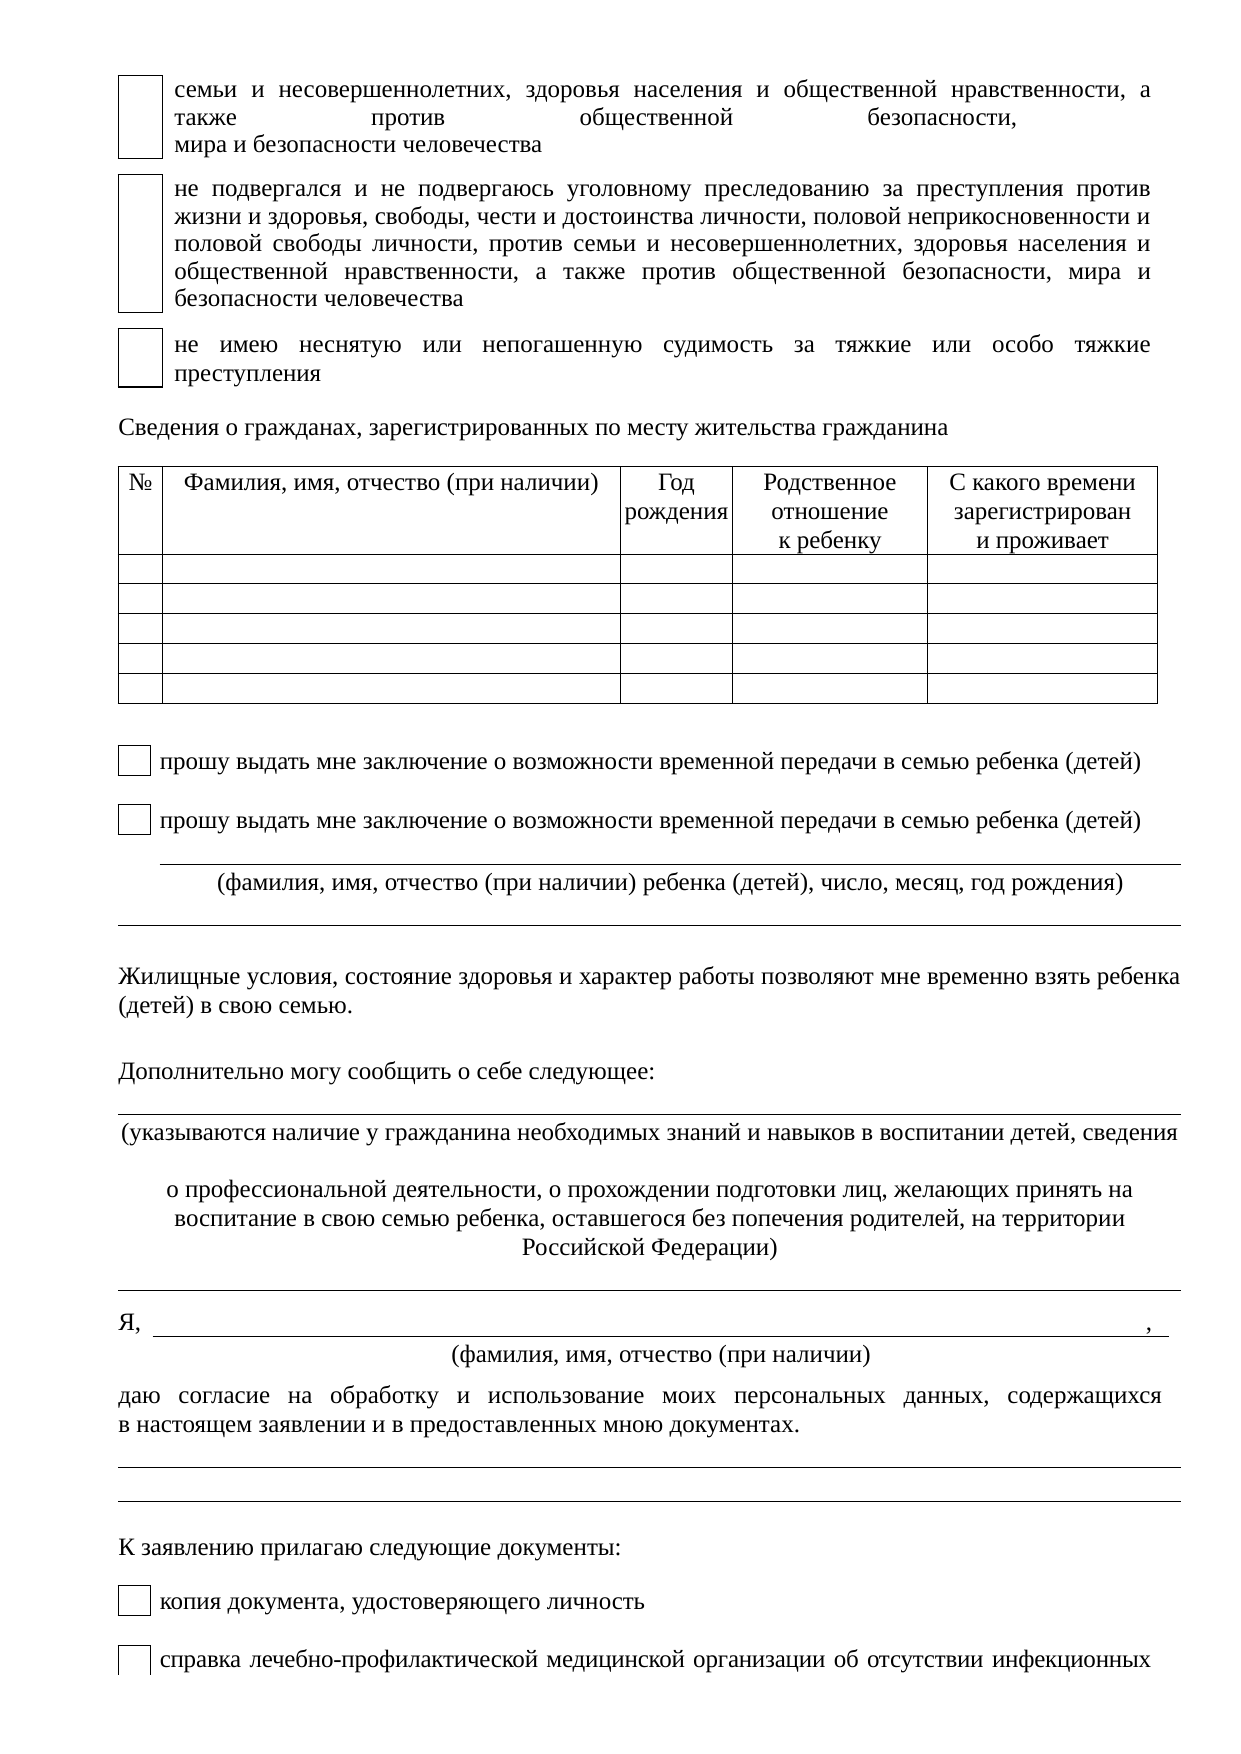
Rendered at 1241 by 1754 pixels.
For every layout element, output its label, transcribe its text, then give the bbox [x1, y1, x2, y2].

table_cell [119, 584, 162, 613]
table_header Родственное отношение к ребенку [733, 467, 927, 553]
table_header [119, 76, 162, 158]
table_cell [733, 614, 927, 643]
text (фамилия, имя, отчество (при наличии) ребенка (детей), число, месяц, год рождения) [159, 865, 1181, 896]
table_header [119, 329, 162, 386]
table_cell [163, 584, 620, 613]
text К заявлению прилагаю следующие документы: [118, 1532, 1181, 1560]
text даю согласие на обработку и использование моих персональных данных, содержащихся в настоящем заявлении и в предоставленных мною документах. [118, 1381, 1181, 1438]
table_cell [119, 555, 162, 583]
table_cell [119, 674, 162, 702]
table_header семьи и несовершеннолетних, здоровья населения и общественной нравственности, а также против общественной безопасности, мира и безопасности человечества [163, 75, 1161, 158]
table_cell [928, 614, 1157, 643]
table_header № [119, 467, 162, 553]
table_cell [119, 644, 162, 673]
table_cell [163, 644, 620, 673]
table_cell [621, 555, 732, 583]
table_cell [928, 674, 1157, 702]
table_header [119, 746, 150, 774]
table_header копия документа, удостоверяющего личность [151, 1585, 1161, 1615]
table_header Год рождения [621, 467, 732, 553]
table_header прошу выдать мне заключение о возможности временной передачи в семью ребенка (детей) [151, 745, 1161, 774]
table_cell [928, 584, 1157, 613]
text (фамилия, имя, отчество (при наличии) [152, 1337, 1169, 1368]
table_header [119, 1646, 150, 1675]
table_cell [733, 674, 927, 702]
table_cell [163, 555, 620, 583]
table_cell [621, 644, 732, 673]
table_header не подвергался и не подвергаюсь уголовному преследованию за преступления против жизни и здоровья, свободы, чести и достоинства личности, половой неприкосновенности и половой свободы личности, против семьи и несовершеннолетних, здоровья населения и общественной нравственности, а также против общественной безопасности, мира и безопасности человечества [163, 174, 1161, 312]
table_cell [621, 674, 732, 702]
table_cell [928, 555, 1157, 583]
table_cell [733, 644, 927, 673]
text Дополнительно могу сообщить о себе следующее: [118, 1056, 1181, 1085]
table_header [119, 1586, 150, 1615]
text Я, , [118, 1307, 1181, 1336]
table_header не имею неснятую или непогашенную судимость за тяжкие или особо тяжкие преступления [163, 328, 1161, 386]
table_header Фамилия, имя, отчество (при наличии) [163, 467, 620, 553]
table_cell [621, 614, 732, 643]
table_cell [163, 674, 620, 702]
table_cell [928, 644, 1157, 673]
table_header [119, 805, 150, 834]
table_cell [163, 614, 620, 643]
table_header прошу выдать мне заключение о возможности временной передачи в семью ребенка (детей) [151, 804, 1161, 834]
table_cell [733, 555, 927, 583]
table_cell [733, 584, 927, 613]
table_header С какого времени зарегистрирован и проживает [928, 467, 1157, 553]
table_cell [621, 584, 732, 613]
text Жилищные условия, состояние здоровья и характер работы позволяют мне временно взять ребенка (детей) в свою семью. [118, 961, 1181, 1019]
table_header справка лечебно-профилактической медицинской организации об отсутствии инфекционных [151, 1645, 1161, 1675]
text (указываются наличие у гражданина необходимых знаний и навыков в воспитании детей, сведения о профессиональной деятельности, о прохождении подготовки лиц, желающих принять на воспитание в свою семью ребенка, оставшегося без попечения родителей, на территории Российской Федерации) [118, 1115, 1181, 1261]
table_header [119, 175, 162, 312]
text Сведения о гражданах, зарегистрированных по месту жительства гражданина [118, 412, 1181, 441]
table_cell [119, 614, 162, 643]
